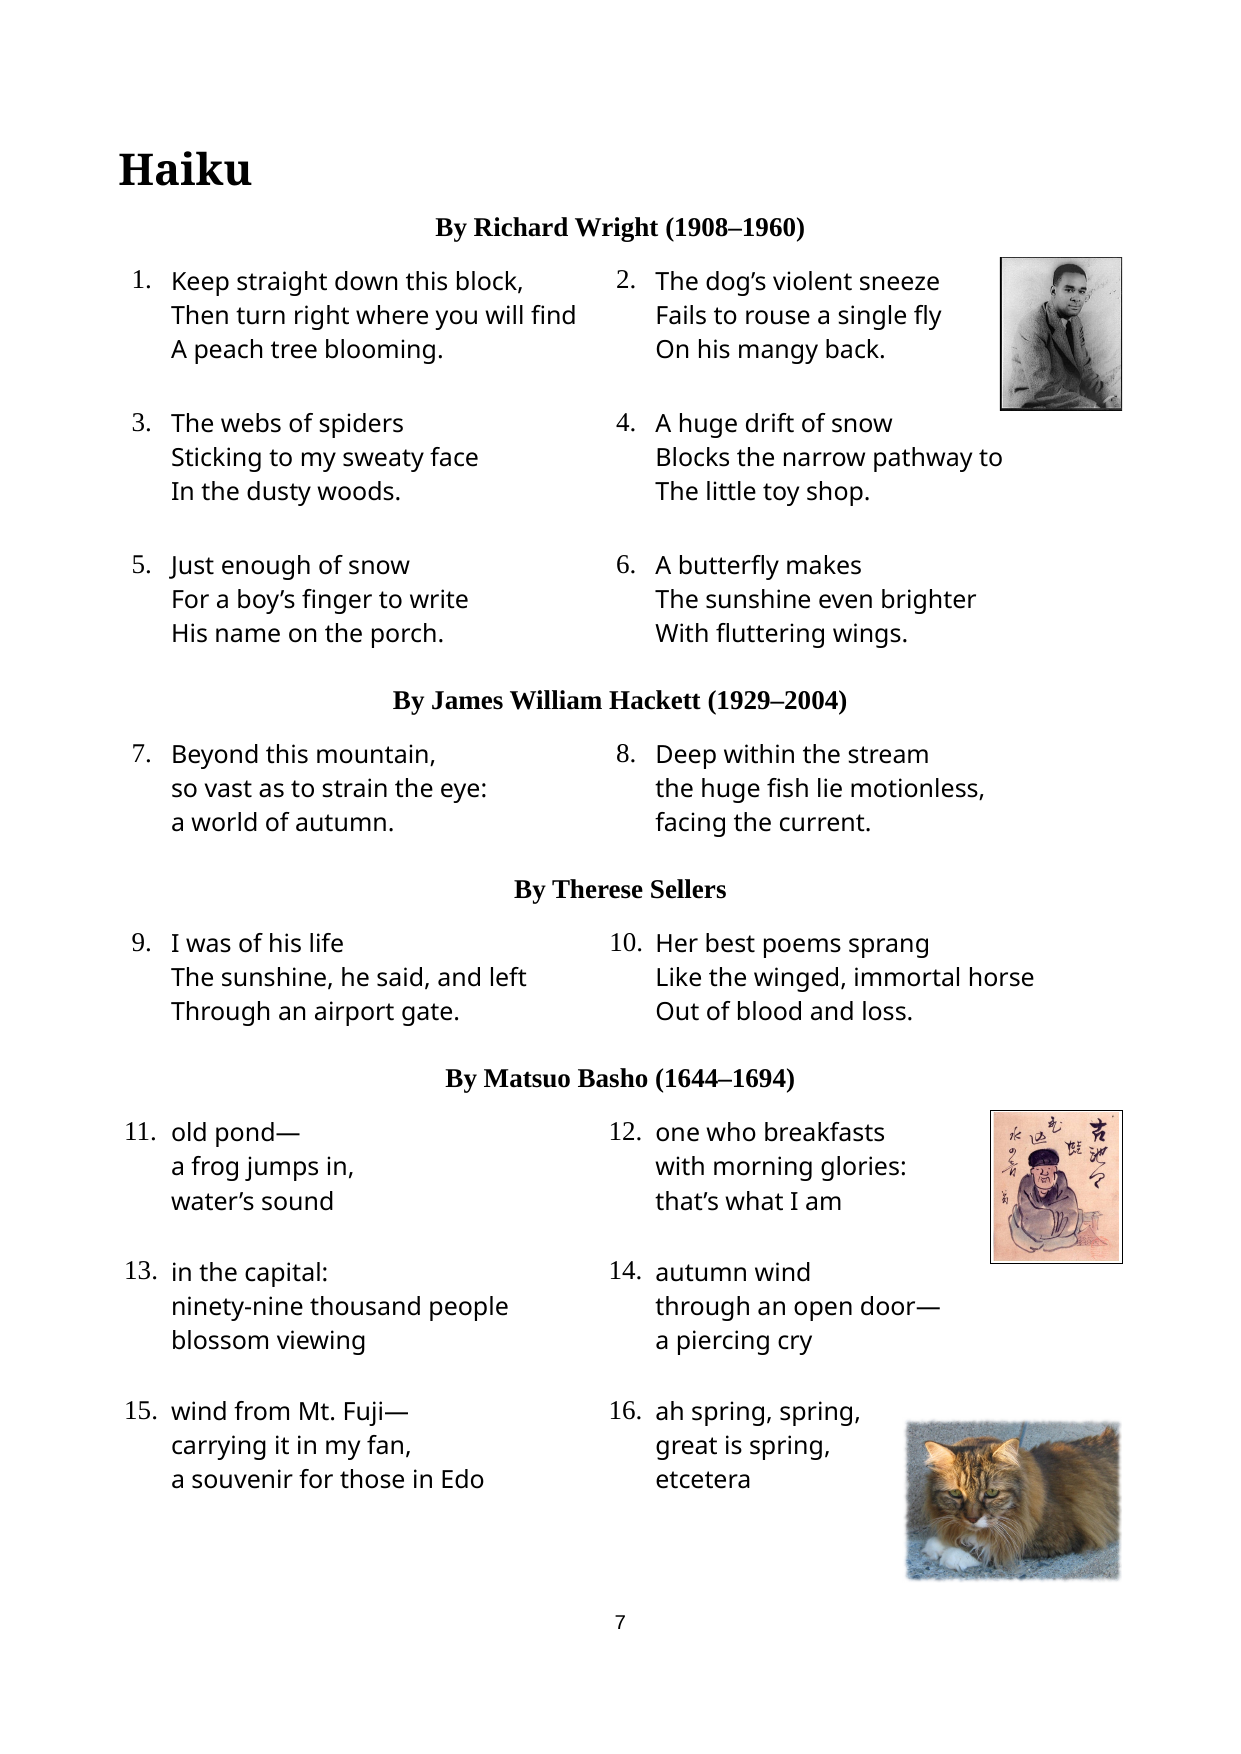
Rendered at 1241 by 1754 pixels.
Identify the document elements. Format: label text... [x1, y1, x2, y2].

table_cell [603, 371, 649, 400]
table_header 9. [118, 920, 165, 1034]
table_cell [603, 514, 649, 542]
table_cell The webs of spiders Sticking to my sweaty face In the dusty woods. [165, 400, 602, 513]
table_header 11. [118, 1109, 165, 1223]
picture [993, 1112, 1119, 1261]
table_cell 6. [603, 542, 649, 656]
table_cell [165, 514, 602, 542]
table_cell [649, 514, 1123, 542]
table_header one who breakfasts with morning glories: that’s what I am [649, 1109, 1123, 1223]
table_cell in the capital: ninety-nine thousand people blossom viewing [165, 1249, 602, 1362]
table_cell [118, 514, 165, 542]
text By Richard Wright (1908–1960) [118, 211, 1122, 242]
table_cell A butterfly makes The sunshine even brighter With fluttering wings. [649, 542, 1123, 656]
table_cell [649, 371, 999, 400]
table_header Beyond this mountain, so vast as to strain the eye: a world of autumn. [165, 731, 602, 845]
table_cell [118, 1363, 165, 1388]
table_cell [165, 1363, 602, 1388]
table_cell [118, 371, 165, 400]
table_cell 5. [118, 542, 165, 656]
table_cell Just enough of snow For a boy’s finger to write His name on the porch. [165, 542, 602, 656]
subtitle Haiku [118, 139, 1122, 198]
table_cell [603, 1223, 649, 1249]
text By Therese Sellers [118, 873, 1122, 905]
table_header Keep straight down this block, Then turn right where you will find A peach tree blooming. [165, 258, 602, 371]
table_header 12. [603, 1109, 649, 1223]
text [991, 1111, 1122, 1263]
picture [902, 1417, 1123, 1583]
table_cell [165, 371, 602, 400]
text By James William Hackett (1929–2004) [118, 684, 1122, 716]
table_header 8. [603, 731, 649, 845]
table_cell 4. [603, 400, 649, 513]
table_cell [165, 1223, 602, 1249]
table_header The dog’s violent sneeze Fails to rouse a single fly On his mangy back. [649, 258, 999, 371]
table_header 1. [118, 258, 165, 371]
table_cell 3. [118, 400, 165, 513]
table_cell [603, 1363, 649, 1388]
table_header 10. [603, 920, 649, 1034]
table_cell wind from Mt. Fuji— carrying it in my fan, a souvenir for those in Edo [165, 1388, 602, 1502]
table_header old pond— a frog jumps in, water’s sound [165, 1109, 602, 1223]
table_cell [118, 1223, 165, 1249]
table_header 2. [603, 258, 649, 371]
table_cell 16. [603, 1388, 649, 1502]
table_header Her best poems sprang Like the winged, immortal horse Out of blood and loss. [649, 920, 1123, 1034]
table_header Deep within the stream the huge fish lie motionless, facing the current. [649, 731, 1123, 845]
table_cell autumn wind through an open door— a piercing cry [649, 1249, 1123, 1362]
table_header 7. [118, 731, 165, 845]
table_cell A huge drift of snow Blocks the narrow pathway to The little toy shop. [649, 400, 1123, 513]
table_cell [649, 1363, 1123, 1388]
table_cell 13. [118, 1249, 165, 1362]
table_cell 15. [118, 1388, 165, 1502]
table_cell 14. [603, 1249, 649, 1362]
text By Matsuo Basho (1644–1694) [118, 1063, 1122, 1094]
table_header I was of his life The sunshine, he said, and left Through an airport gate. [165, 920, 602, 1034]
table_cell [649, 1223, 990, 1249]
table_cell ah spring, spring, great is spring, etcetera [649, 1388, 1123, 1502]
picture [999, 257, 1123, 411]
